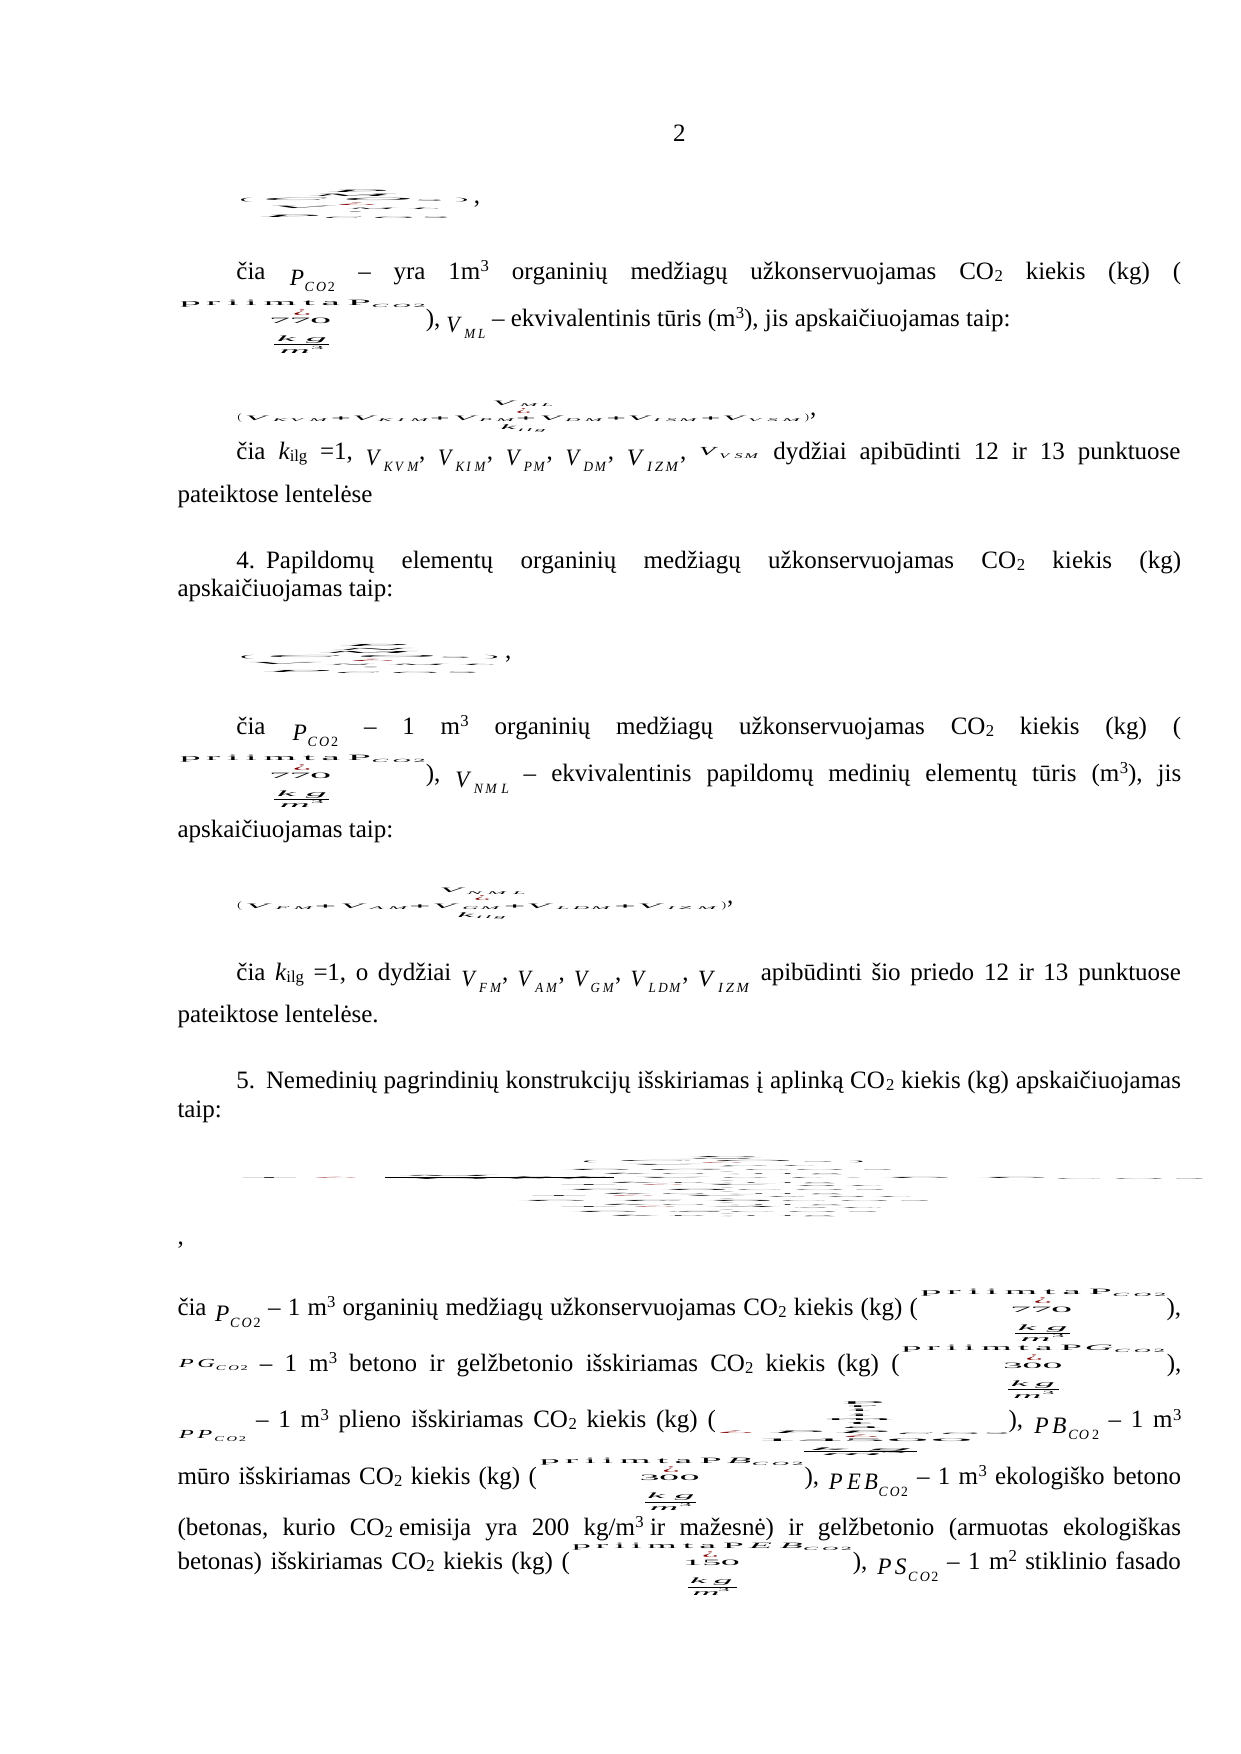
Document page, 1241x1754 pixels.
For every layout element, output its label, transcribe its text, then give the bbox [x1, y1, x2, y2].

text , [177, 1156, 1181, 1250]
text , [177, 880, 1181, 920]
text čia – 1 m3 organinių medžiagų užkonservuojamas CO2 kiekis (kg) (), – 1 m3 betono ir gelžbetonio išskiriamas CO2 kiekis (kg) (), – 1 m3 plieno išskiriamas CO2 kiekis (kg) (), – 1 m3 mūro išskiriamas CO2 kiekis (kg) (), – 1 m3 ekologiško betono (betonas, kurio CO2 emisija yra 200 kg/m3 ir mažesnė) ir gelžbetonio (armuotas ekologiškas betonas) išskiriamas CO2 kiekis (kg) (), – 1 m2 stiklinio fasado išskiriamas CO2 kiekis (kg) (), – gelžbetoninių ir betoninių konstrukcijų įprasto betono (betonas, kurio CO2 emisija yra didesnė nei 200 kg/m3) suminis tūris, – plieninių konstrukcijų suminė masė, – mūrinių konstrukcijų suminis tūris, – ekologiško betono ir gelžbetonio konstrukcijų iš ekologiško betono suminis tūris, – stiklinio fasado plotas (įvertinus arba neįvertinus langų apšviestumo ploto). [177, 1287, 1181, 1597]
text , [177, 392, 1181, 432]
text čia – 1 m3 organinių medžiagų užkonservuojamas CO2 kiekis (kg) (), – ekvivalentinis papildomų medinių elementų tūris (m3), jis apskaičiuojamas taip: [177, 711, 1181, 843]
text , [177, 181, 1181, 219]
text 5. Nemedinių pagrindinių konstrukcijų išskiriamas į aplinką CO2 kiekis (kg) apskaičiuojamas taip: [177, 1066, 1181, 1123]
text čia – yra 1m3 organinių medžiagų užkonservuojamas CO2 kiekis (kg) (), – ekvivalentinis tūris (m3), jis apskaičiuojamas taip: [177, 256, 1181, 355]
text čia kilg =1, o dydžiai , , , , apibūdinti šio priedo 12 ir 13 punktuose pateiktose lentelėse. [177, 957, 1181, 1028]
text , [177, 635, 1181, 673]
text čia kilg =1, , , , , , dydžiai apibūdinti 12 ir 13 punktuose pateiktose lentelėse [177, 436, 1181, 507]
text 4. Papildomų elementų organinių medžiagų užkonservuojamas CO2 kiekis (kg) apskaičiuojamas taip: [177, 545, 1181, 602]
